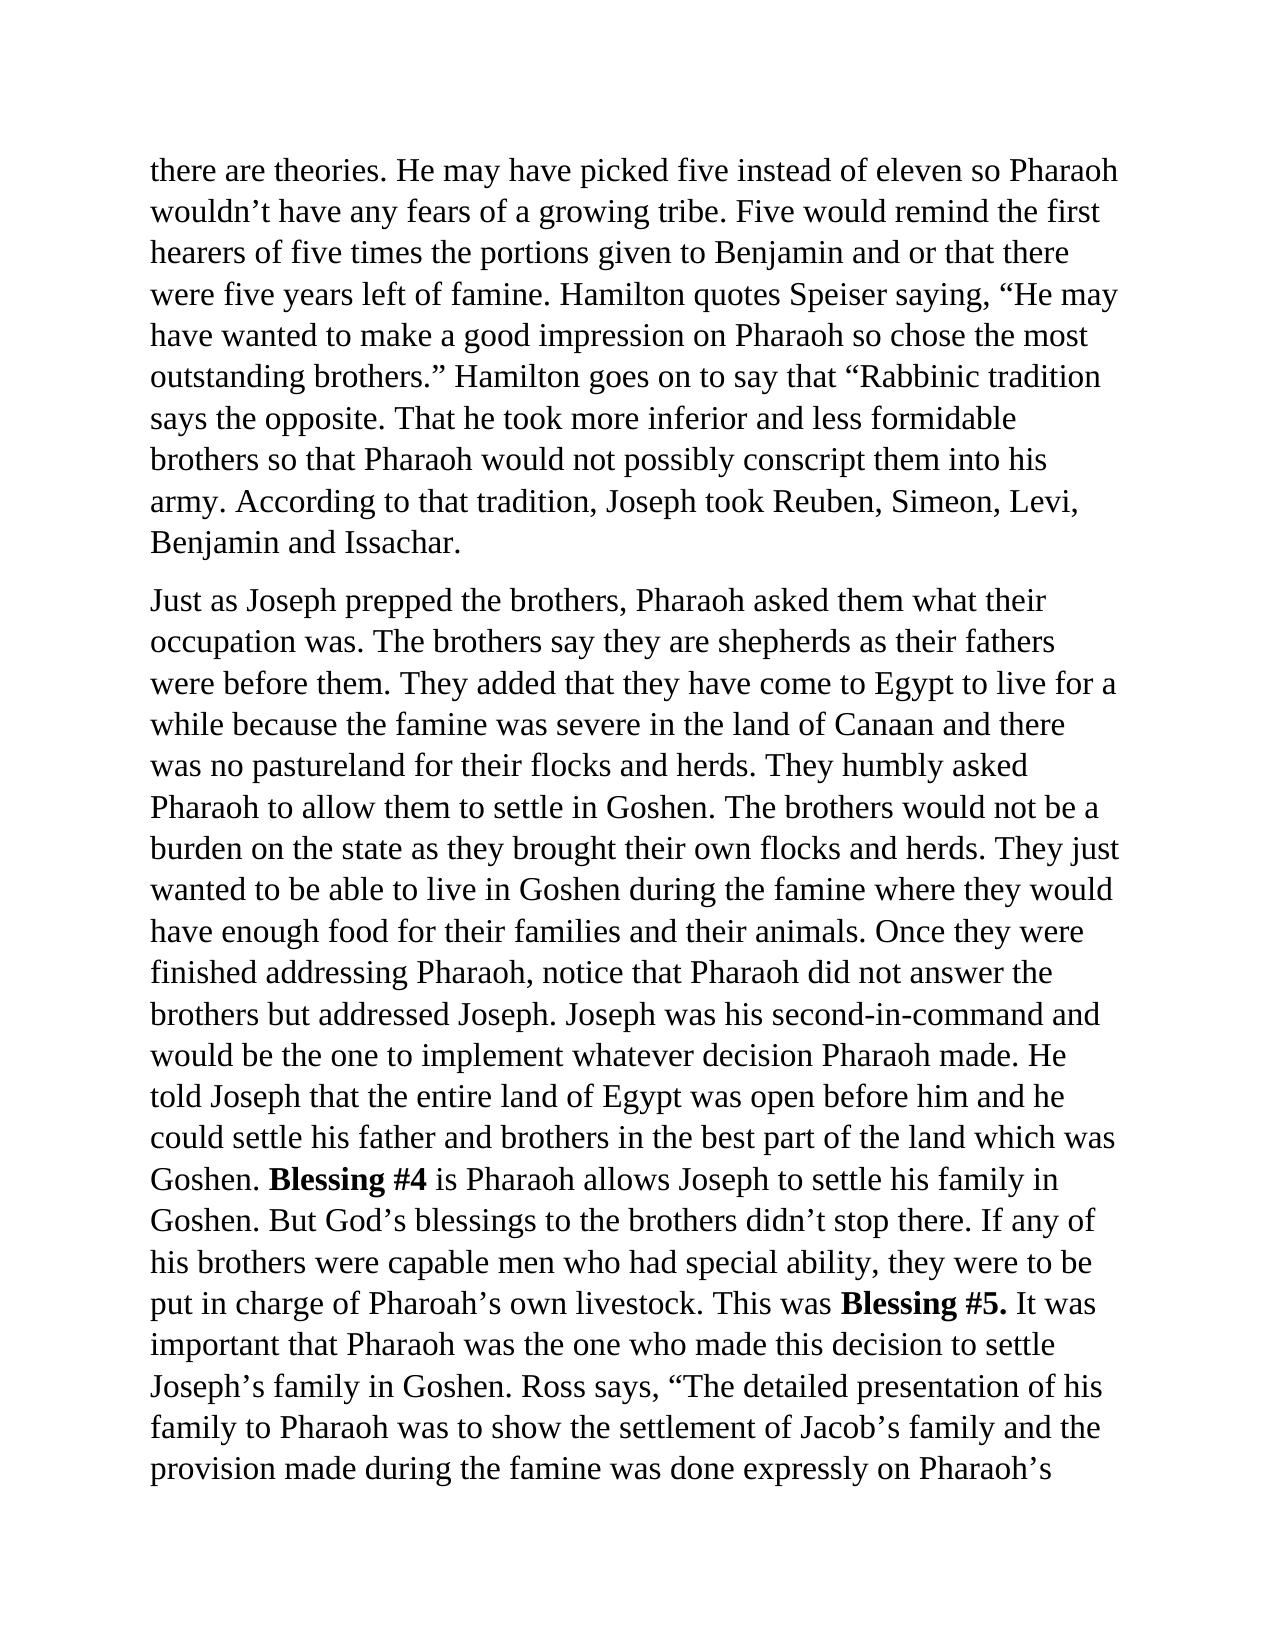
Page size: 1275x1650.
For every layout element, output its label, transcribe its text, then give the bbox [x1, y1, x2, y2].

text there are theories. He may have picked five instead of eleven so Pharaoh wouldn’t have any fears of a growing tribe. Five would remind the first hearers of five times the portions given to Benjamin and or that there were five years left of famine. Hamilton quotes Speiser saying, “He may have wanted to make a good impression on Pharaoh so chose the most outstanding brothers.” Hamilton goes on to say that “Rabbinic tradition says the opposite. That he took more inferior and less formidable brothers so that Pharaoh would not possibly conscript them into his army. According to that tradition, Joseph took Reuben, Simeon, Levi, Benjamin and Issachar. [150, 150, 1125, 561]
text Just as Joseph prepped the brothers, Pharaoh asked them what their occupation was. The brothers say they are shepherds as their fathers were before them. They added that they have come to Egypt to live for a while because the famine was severe in the land of Canaan and there was no pastureland for their flocks and herds. They humbly asked Pharaoh to allow them to settle in Goshen. The brothers would not be a burden on the state as they brought their own flocks and herds. They just wanted to be able to live in Goshen during the famine where they would have enough food for their families and their animals. Once they were finished addressing Pharaoh, notice that Pharaoh did not answer the brothers but addressed Joseph. Joseph was his second-in-command and would be the one to implement whatever decision Pharaoh made. He told Joseph that the entire land of Egypt was open before him and he could settle his father and brothers in the best part of the land which was Goshen. Blessing #4 is Pharaoh allows Joseph to settle his family in Goshen. But God’s blessings to the brothers didn’t stop there. If any of his brothers were capable men who had special ability, they were to be put in charge of Pharoah’s own livestock. This was Blessing #5. It was important that Pharaoh was the one who made this decision to settle Joseph’s family in Goshen. Ross says, “The detailed presentation of his family to Pharaoh was to show the settlement of Jacob’s family and the provision made during the famine was done expressly on Pharaoh’s [150, 580, 1125, 1487]
